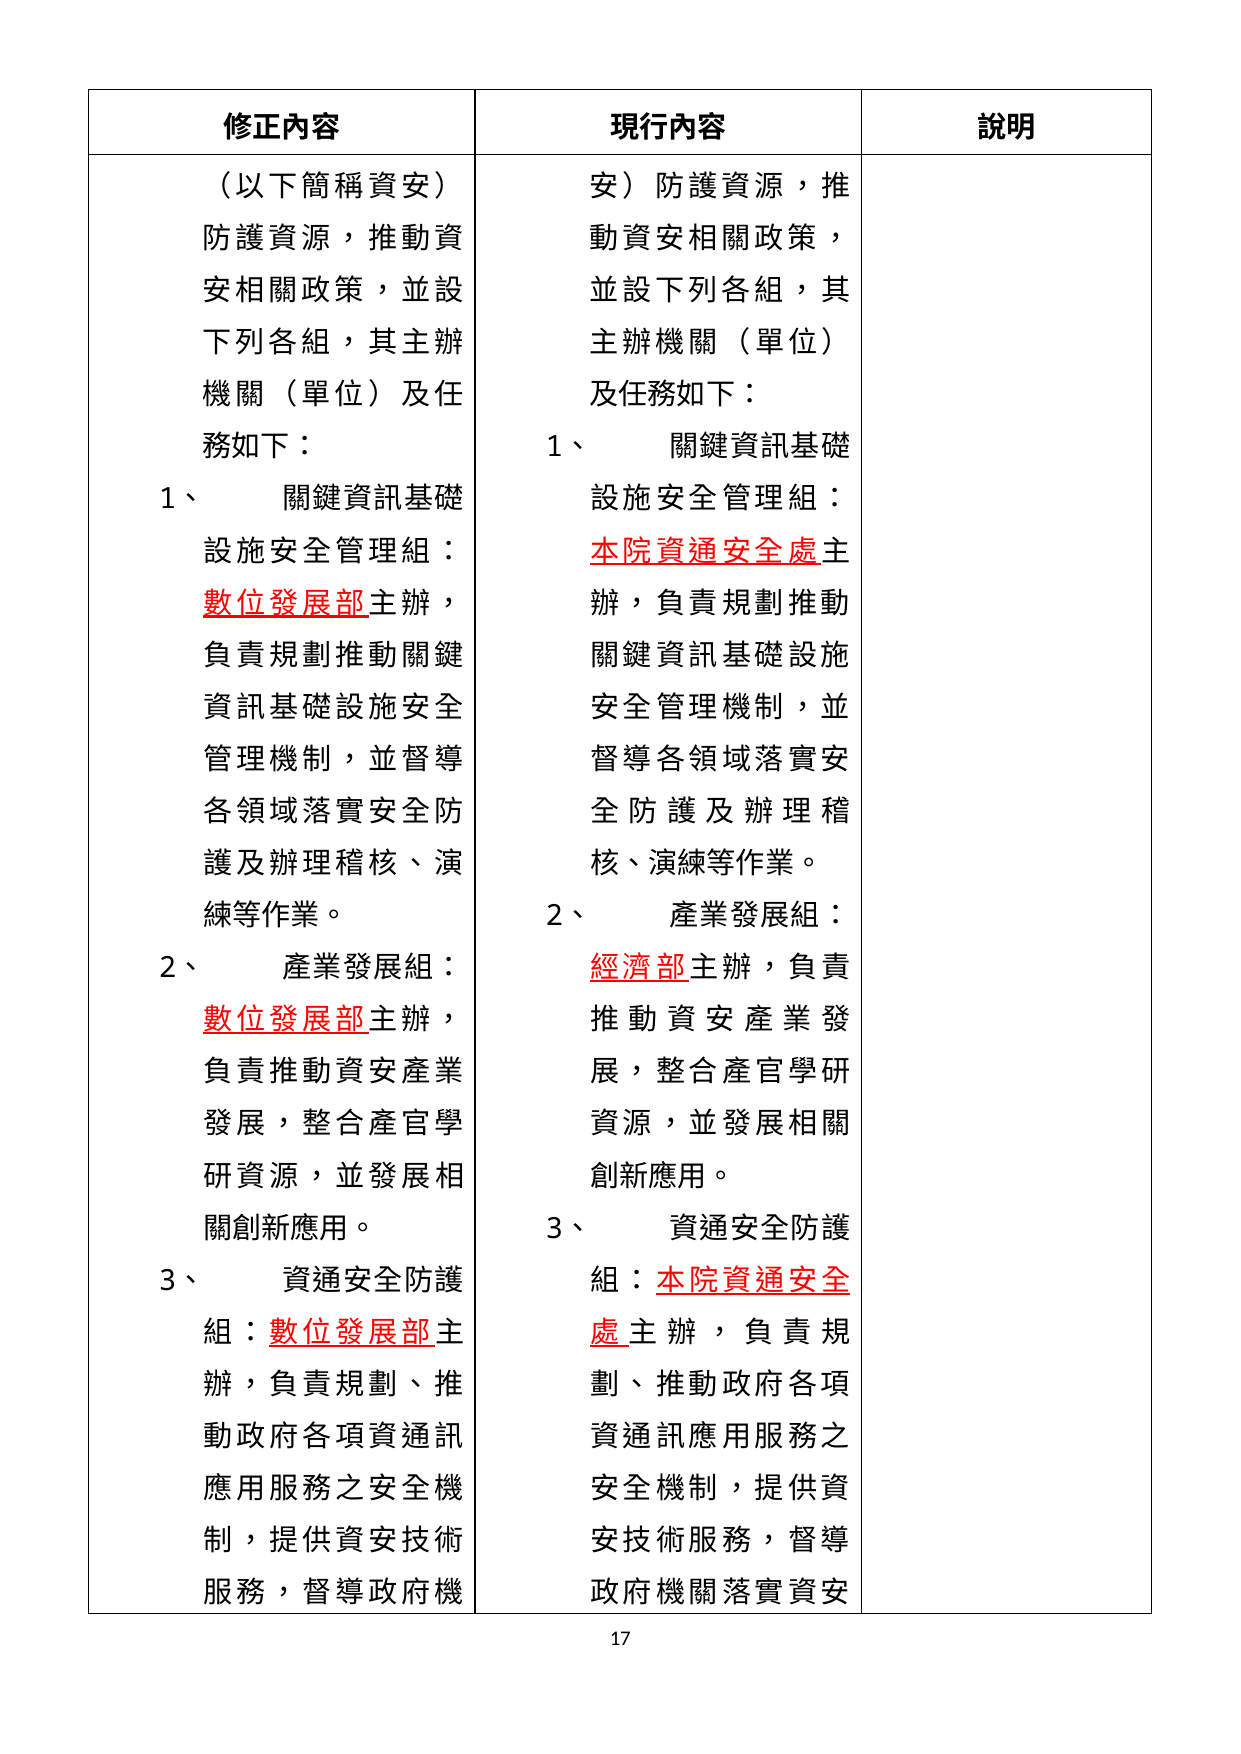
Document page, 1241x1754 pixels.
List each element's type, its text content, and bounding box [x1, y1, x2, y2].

table_cell [862, 155, 1151, 1613]
table_header 修正內容 [89, 90, 474, 154]
table_cell （以下簡稱資安）防護資源，推動資安相關政策，並設下列各組，其主辦機關（單位）及任務如下： 關鍵資訊基礎設施安全管理組：數位發展部主辦，負責規劃推動關鍵資訊基礎設施安全管理機制，並督導各領域落實安全防護及辦理稽核、演練等作業。 產業發展組：數位發展部主辦，負責推動資安產業發展，整合產官學研資源，並發展相關創新應用。 資通安全防護組：數位發展部主辦，負責規劃、推動政府各項資通訊應用服務之安全機制，提供資安技術服務，督導政府機 [89, 155, 474, 1613]
table_cell 安）防護資源，推動資安相關政策，並設下列各組，其主辦機關（單位）及任務如下： 關鍵資訊基礎設施安全管理組：本院資通安全處主辦，負責規劃推動關鍵資訊基礎設施安全管理機制，並督導各領域落實安全防護及辦理稽核、演練等作業。 產業發展組：經濟部主辦，負責推動資安產業發展，整合產官學研資源，並發展相關創新應用。 資通安全防護組：本院資通安全處主辦，負責規劃、推動政府各項資通訊應用服務之安全機制，提供資安技術服務，督導政府機關落實資安 [476, 155, 861, 1613]
table_header 現行內容 [476, 90, 861, 154]
table_header 說明 [862, 90, 1151, 154]
